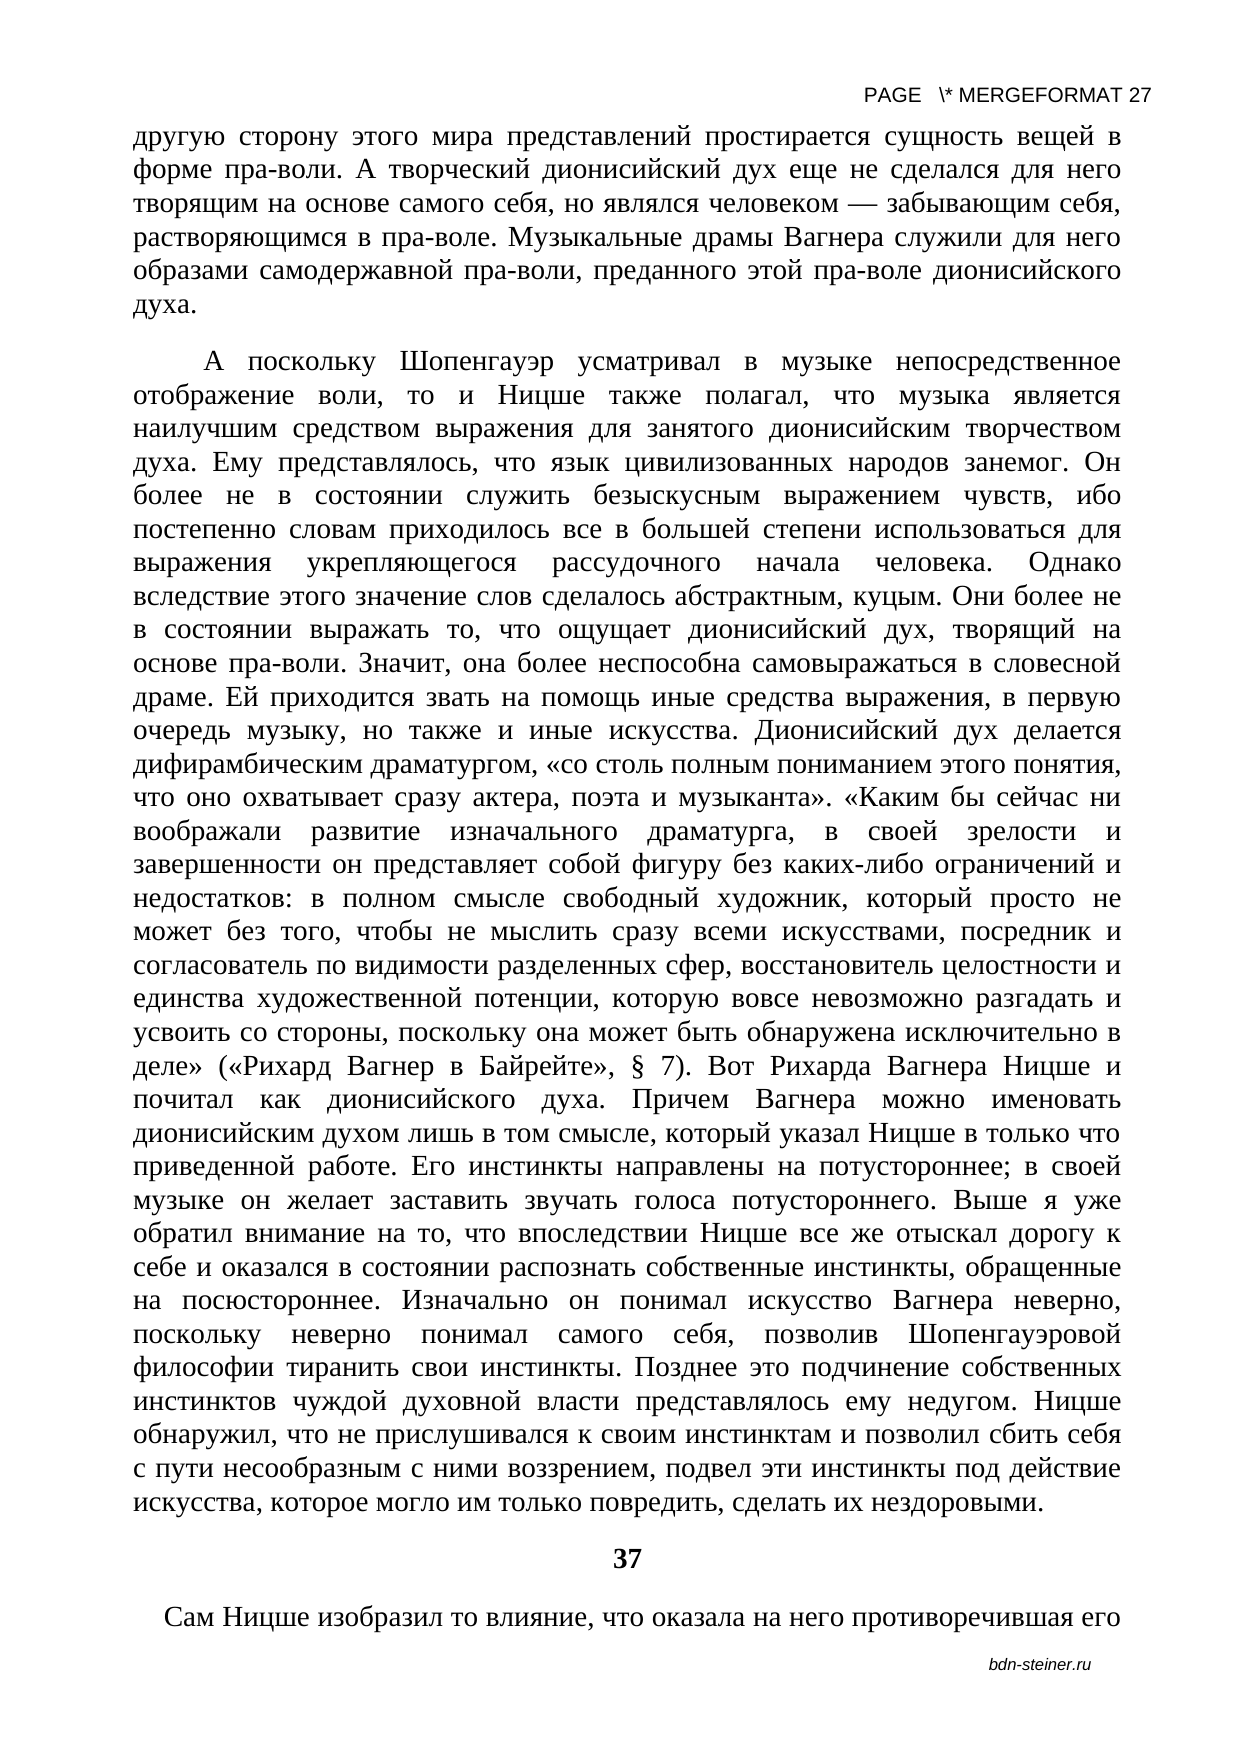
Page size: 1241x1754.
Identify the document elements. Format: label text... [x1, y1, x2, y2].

text А поскольку Шопенгауэр усматривал в музыке непосредственное отображение воли, то и Ницше также полагал, что музыка является наилучшим средством выражения для занятого дионисийским творчеством духа. Ему представлялось, что язык цивилизованных народов занемог. Он более не в состоянии служить безыскусным выражением чувств, ибо постепенно словам приходилось все в большей степени использоваться для выражения укрепляющегося рассудочного начала человека. Однако вследствие этого значение слов сделалось абстрактным, куцым. Они более не в состоянии выражать то, что ощущает дионисийский дух, творящий на основе пра-воли. Значит, она более неспособна самовыражаться в словесной драме. Ей приходится звать на помощь иные средства выражения, в первую очередь музыку, но также и иные искусства. Дионисийский дух делается дифирамбическим драматургом, «со столь полным пониманием этого понятия, что оно охватывает сразу актера, поэта и музыканта». «Каким бы сейчас ни воображали развитие изначального драматурга, в своей зрелости и завершенности он представляет собой фигуру без каких-либо ограничений и недостатков: в полном смысле свободный художник, который просто не может без того, чтобы не мыслить сразу всеми искусствами, посредник и согласователь по видимости разделенных сфер, восстановитель целостности и единства художественной потенции, которую вовсе невозможно разгадать и усвоить со стороны, поскольку она может быть обнаружена исключительно в деле» («Рихард Вагнер в Байрейте», § 7). Вот Рихарда Вагнера Ницше и почитал как дионисийского духа. Причем Вагнера можно именовать дионисийским духом лишь в том смысле, который указал Ницше в только что приведенной работе. Его инстинкты направлены на потустороннее; в своей музыке он желает заставить звучать голоса потустороннего. Выше я уже обратил внимание на то, что впоследствии Ницше все же отыскал дорогу к себе и оказался в состоянии распознать собственные инстинкты, обращенные на посюстороннее. Изначально он понимал искусство Вагнера неверно, поскольку неверно понимал самого себя, позволив Шопенгауэровой философии тиранить свои инстинкты. Позднее это подчинение собственных инстинктов чуждой духовной власти представлялось ему недугом. Ницше обнаружил, что не прислушивался к своим инстинктам и позволил сбить себя с пути несообразным с ними воззрением, подвел эти инстинкты под действие искусства, которое могло им только повредить, сделать их нездоровыми. [133, 343, 1122, 1517]
text 37 [133, 1541, 1122, 1575]
text другую сторону этого мира представлений простирается сущность вещей в форме пра-воли. А творческий дионисийский дух еще не сделался для него творящим на основе самого себя, но являлся человеком — забывающим себя, растворяющимся в пра-воле. Музыкальные драмы Вагнера служили для него образами самодержавной пра-воли, преданного этой пра-воле дионисийского духа. [133, 118, 1122, 319]
text Сам Ницше изобразил то влияние, что оказала на него противоречившая его [133, 1599, 1122, 1632]
